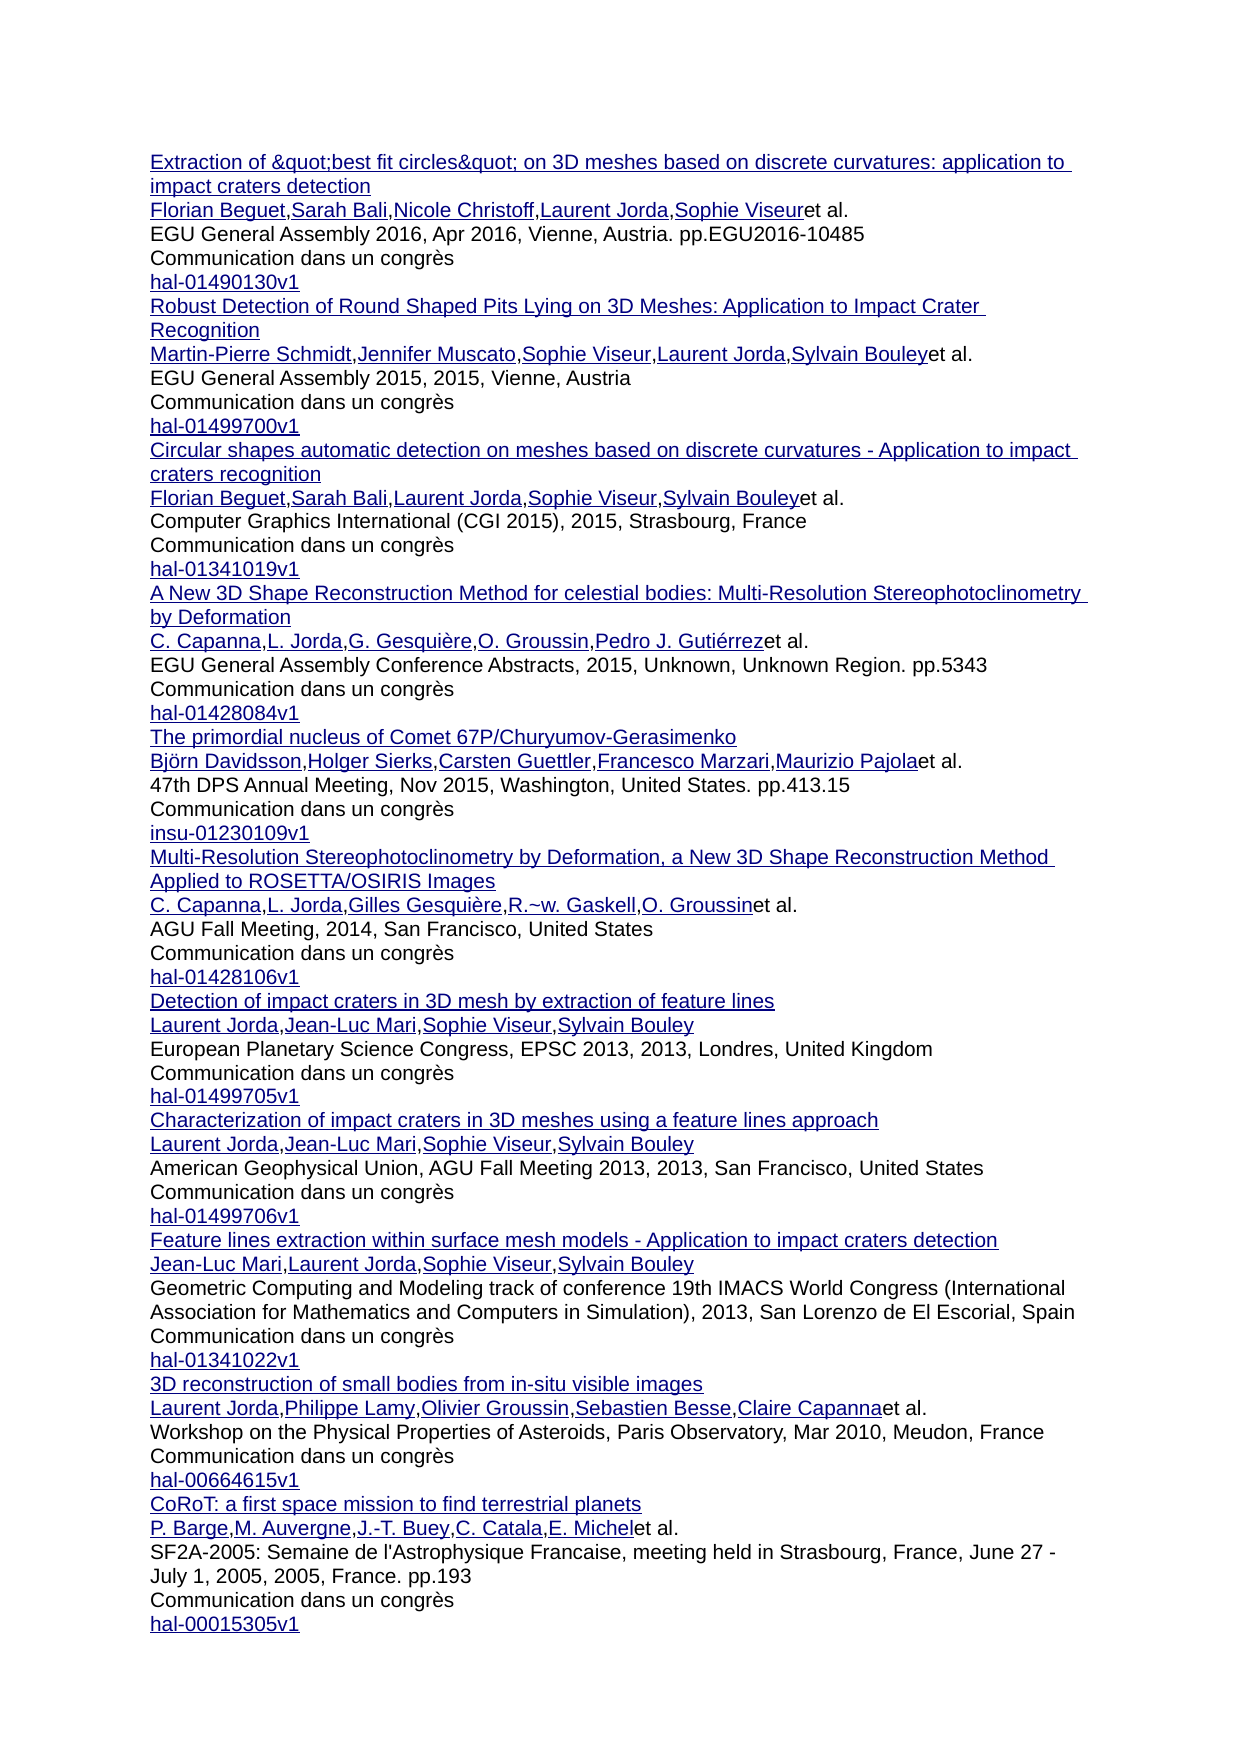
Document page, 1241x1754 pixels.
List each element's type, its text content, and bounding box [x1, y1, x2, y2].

table_cell A New 3D Shape Reconstruction Method for celestial bodies: Multi-Resolution Stereophotoclinometry by Deformation C. Capanna,L. Jorda,G. Gesquière,O. Groussin,Pedro J. Gutiérrezet al. EGU General Assembly Conference Abstracts, 2015, Unknown, Unknown Region. pp.5343 Communication dans un congrès hal-01428084v1 [150, 581, 1090, 725]
table_cell CoRoT: a first space mission to find terrestrial planets P. Barge,M. Auvergne,J.-T. Buey,C. Catala,E. Michelet al. SF2A-2005: Semaine de l'Astrophysique Francaise, meeting held in Strasbourg, France, June 27 - July 1, 2005, 2005, France. pp.193 Communication dans un congrès hal-00015305v1 [150, 1492, 1090, 1635]
table_cell Characterization of impact craters in 3D meshes using a feature lines approach Laurent Jorda,Jean-Luc Mari,Sophie Viseur,Sylvain Bouley American Geophysical Union, AGU Fall Meeting 2013, 2013, San Francisco, United States Communication dans un congrès hal-01499706v1 [150, 1108, 1090, 1228]
table_cell Extraction of &quot;best fit circles&quot; on 3D meshes based on discrete curvatures: application to impact craters detection Florian Beguet,Sarah Bali,Nicole Christoff,Laurent Jorda,Sophie Viseuret al. EGU General Assembly 2016, Apr 2016, Vienne, Austria. pp.EGU2016-10485 Communication dans un congrès hal-01490130v1 [150, 150, 1090, 294]
table_cell Feature lines extraction within surface mesh models - Application to impact craters detection Jean-Luc Mari,Laurent Jorda,Sophie Viseur,Sylvain Bouley Geometric Computing and Modeling track of conference 19th IMACS World Congress (International Association for Mathematics and Computers in Simulation), 2013, San Lorenzo de El Escorial, Spain Communication dans un congrès hal-01341022v1 [150, 1228, 1090, 1372]
table_cell Circular shapes automatic detection on meshes based on discrete curvatures - Application to impact craters recognition Florian Beguet,Sarah Bali,Laurent Jorda,Sophie Viseur,Sylvain Bouleyet al. Computer Graphics International (CGI 2015), 2015, Strasbourg, France Communication dans un congrès hal-01341019v1 [150, 438, 1090, 581]
table_cell Detection of impact craters in 3D mesh by extraction of feature lines Laurent Jorda,Jean-Luc Mari,Sophie Viseur,Sylvain Bouley European Planetary Science Congress, EPSC 2013, 2013, Londres, United Kingdom Communication dans un congrès hal-01499705v1 [150, 989, 1090, 1108]
table_cell 3D reconstruction of small bodies from in-situ visible images Laurent Jorda,Philippe Lamy,Olivier Groussin,Sebastien Besse,Claire Capannaet al. Workshop on the Physical Properties of Asteroids, Paris Observatory, Mar 2010, Meudon, France Communication dans un congrès hal-00664615v1 [150, 1372, 1090, 1492]
table_cell The primordial nucleus of Comet 67P/Churyumov-Gerasimenko Björn Davidsson,Holger Sierks,Carsten Guettler,Francesco Marzari,Maurizio Pajolaet al. 47th DPS Annual Meeting, Nov 2015, Washington, United States. pp.413.15 Communication dans un congrès insu-01230109v1 [150, 725, 1090, 845]
table_cell Robust Detection of Round Shaped Pits Lying on 3D Meshes: Application to Impact Crater Recognition Martin-Pierre Schmidt,Jennifer Muscato,Sophie Viseur,Laurent Jorda,Sylvain Bouleyet al. EGU General Assembly 2015, 2015, Vienne, Austria Communication dans un congrès hal-01499700v1 [150, 294, 1090, 437]
table_cell Multi-Resolution Stereophotoclinometry by Deformation, a New 3D Shape Reconstruction Method Applied to ROSETTA/OSIRIS Images C. Capanna,L. Jorda,Gilles Gesquière,R.~w. Gaskell,O. Groussinet al. AGU Fall Meeting, 2014, San Francisco, United States Communication dans un congrès hal-01428106v1 [150, 845, 1090, 988]
